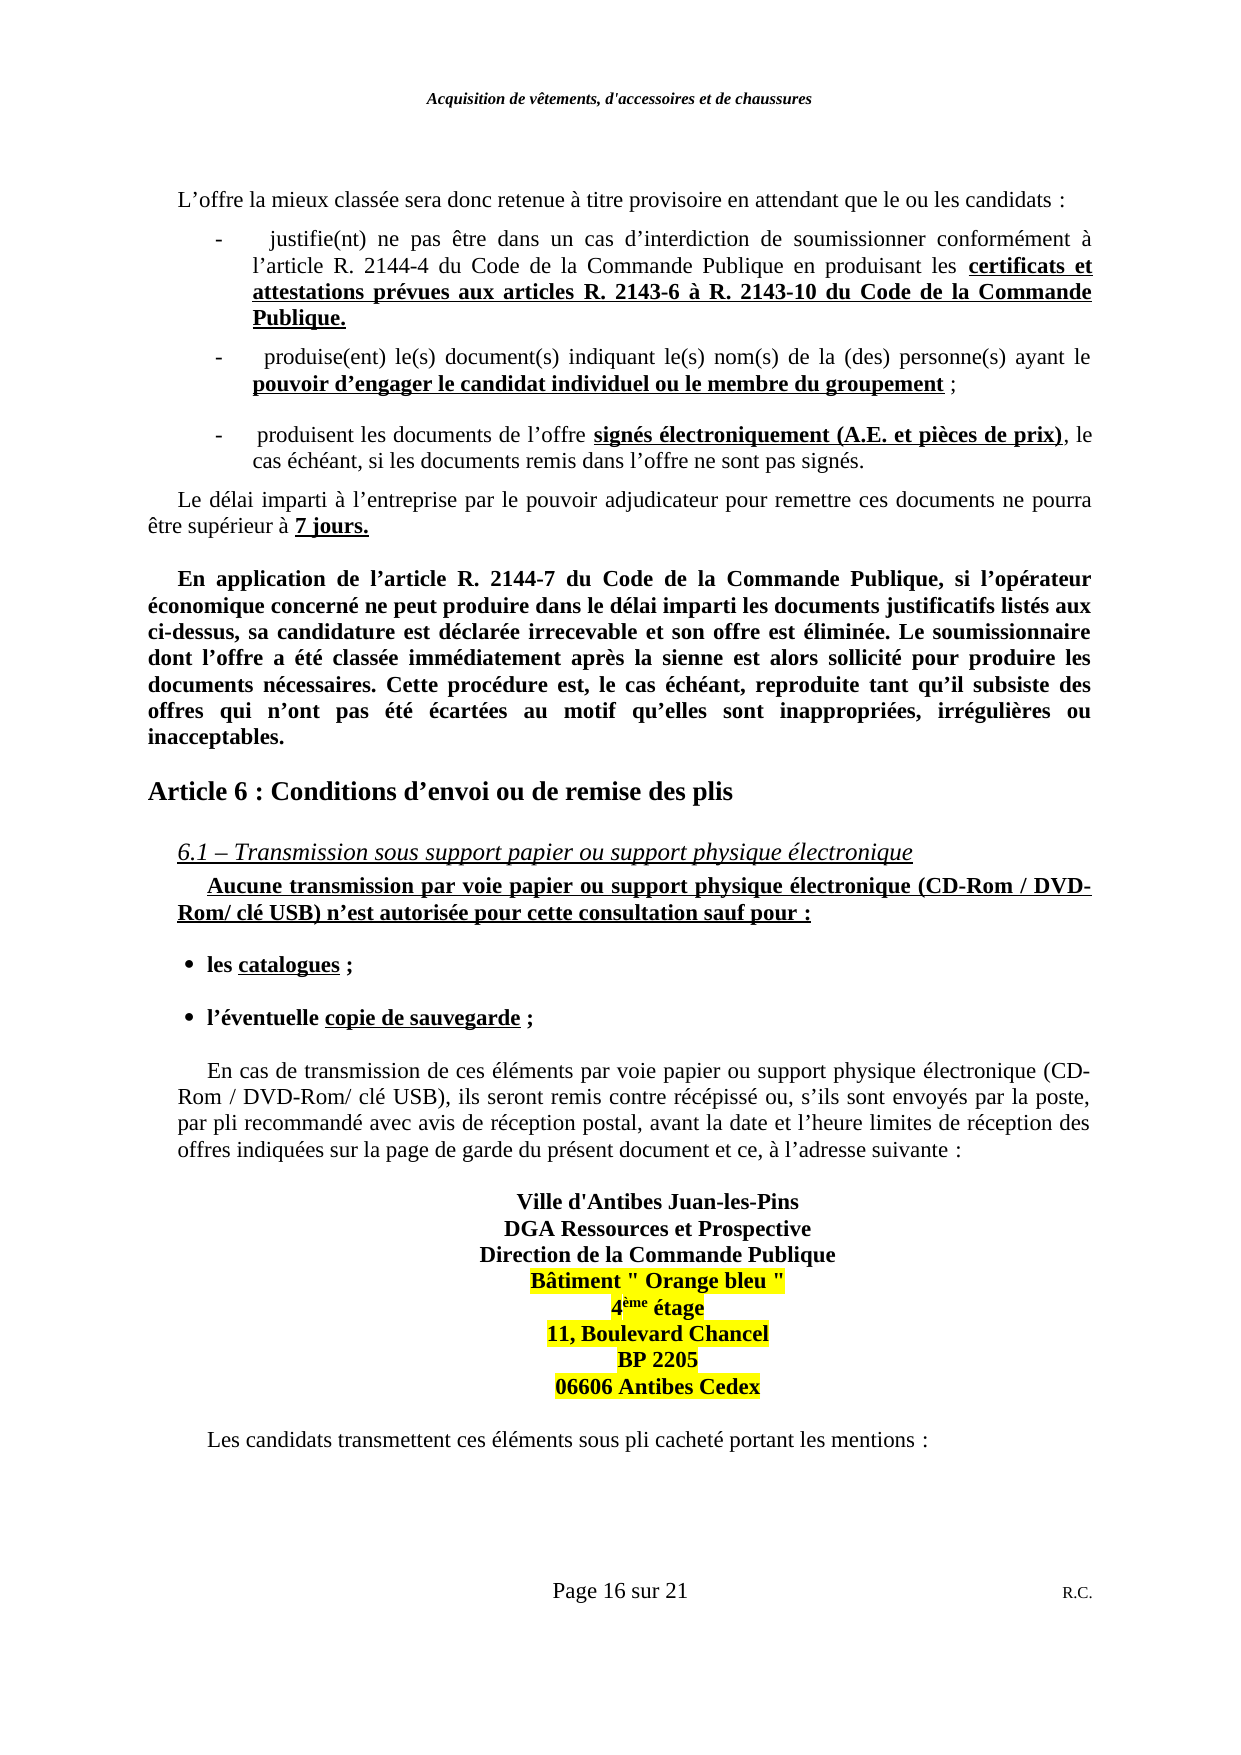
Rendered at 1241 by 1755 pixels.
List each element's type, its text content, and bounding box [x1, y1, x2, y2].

text 06606 Antibes Cedex [223, 1373, 1093, 1399]
text Le délai imparti à l’entreprise par le pouvoir adjudicateur pour remettre ces documents ne pourra être supérieur à 7 jours. [148, 486, 1093, 539]
text 11, Boulevard Chancel [223, 1320, 1093, 1347]
text Ville d'Antibes Juan-les-Pins [223, 1188, 1093, 1215]
text DGA Ressources et Prospective [223, 1215, 1093, 1241]
text 4ème étage [223, 1294, 1093, 1320]
subtitle Article 6 : Conditions d’envoi ou de remise des plis [148, 775, 1093, 806]
text Aucune transmission par voie papier ou support physique électronique (CD-Rom / DVD-Rom/ clé USB) n’est autorisée pour cette consultation sauf pour : [177, 872, 1093, 925]
text En application de l’article R. 2144-7 du Code de la Commande Publique, si l’opérateur économique concerné ne peut produire dans le délai imparti les documents justificatifs listés aux ci-dessus, sa candidature est déclarée irrecevable et son offre est éliminée. Le soumissionnaire dont l’offre a été classée immédiatement après la sienne est alors sollicité pour produire les documents nécessaires. Cette procédure est, le cas échéant, reproduite tant qu’il subsiste des offres qui n’ont pas été écartées au motif qu’elles sont inappropriées, irrégulières ou inacceptables. [148, 565, 1093, 750]
text L’offre la mieux classée sera donc retenue à titre provisoire en attendant que le ou les candidats : [148, 187, 1093, 213]
list les catalogues ; [185, 951, 1093, 978]
subtitle 6.1 – Transmission sous support papier ou support physique électronique [177, 837, 1093, 866]
text BP 2205 [223, 1347, 1093, 1373]
list justifie(nt) ne pas être dans un cas d’interdiction de soumissionner conformément à l’article R. 2144-4 du Code de la Commande Publique en produisant les certificats et attestations prévues aux articles R. 2143-6 à R. 2143-10 du Code de la Commande Publique. [215, 225, 1093, 331]
list l’éventuelle copie de sauvegarde ; [185, 1004, 1093, 1030]
list produisent les documents de l’offre signés électroniquement (A.E. et pièces de prix), le cas échéant, si les documents remis dans l’offre ne sont pas signés. [215, 421, 1093, 474]
text Direction de la Commande Publique [223, 1241, 1093, 1267]
text En cas de transmission de ces éléments par voie papier ou support physique électronique (CD-Rom / DVD-Rom/ clé USB), ils seront remis contre récépissé ou, s’ils sont envoyés par la poste, par pli recommandé avec avis de réception postal, avant la date et l’heure limites de réception des offres indiquées sur la page de garde du présent document et ce, à l’adresse suivante : [177, 1057, 1093, 1162]
text Bâtiment " Orange bleu " [223, 1267, 1093, 1294]
text Les candidats transmettent ces éléments sous pli cacheté portant les mentions : [177, 1426, 1093, 1452]
list produise(ent) le(s) document(s) indiquant le(s) nom(s) de la (des) personne(s) ayant le pouvoir d’engager le candidat individuel ou le membre du groupement ; [215, 343, 1093, 396]
